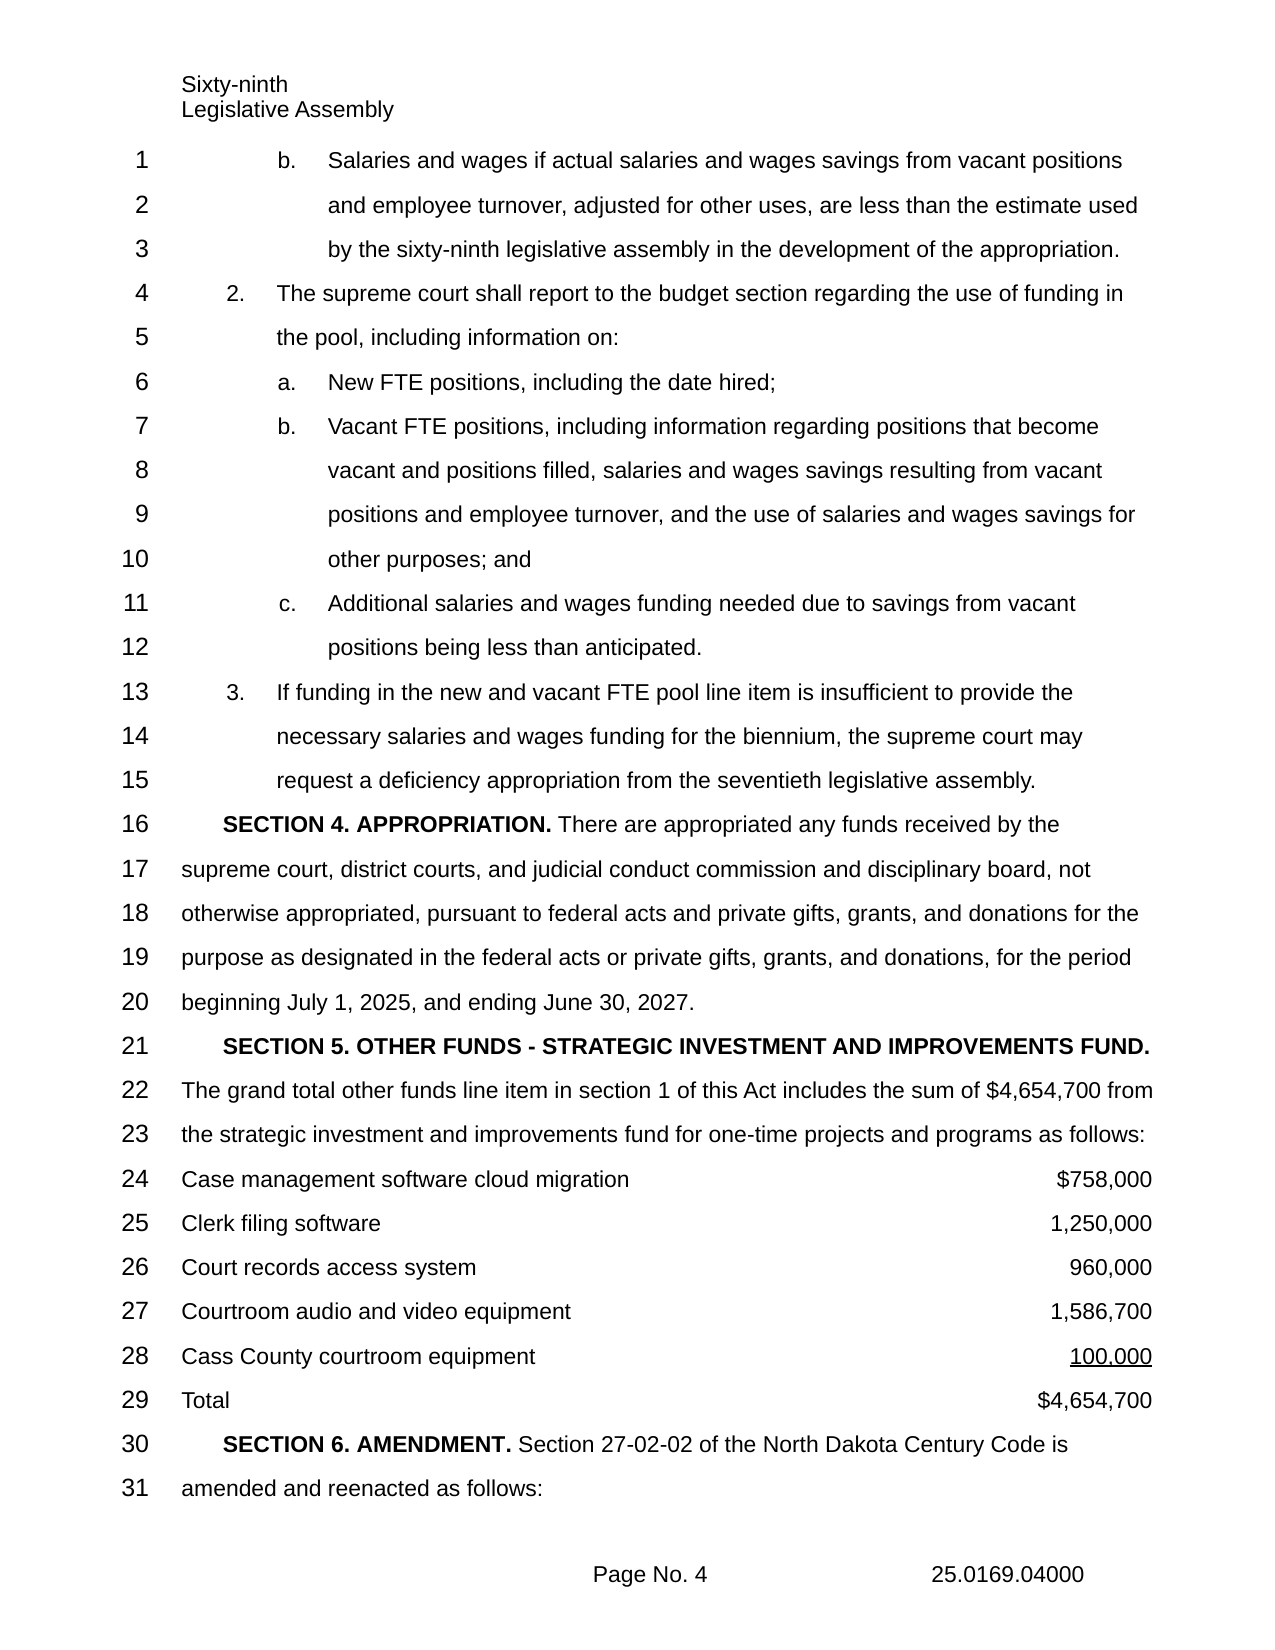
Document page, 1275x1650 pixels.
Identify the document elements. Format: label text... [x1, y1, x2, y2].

text Case management software cloud migration $758,000 Clerk filing software 1,250,000 Court records access system 960,000 Courtroom audio and video equipment 1,586,700 Cass County courtroom equipment 100,000 Total $4,654,700 [181, 1152, 1154, 1417]
text a. New FTE positions, including the date hired; [181, 355, 1154, 399]
text c. Additional salaries and wages funding needed due to savings from vacant positions being less than anticipated. [181, 576, 1154, 664]
text b. Vacant FTE positions, including information regarding positions that become vacant and positions filled, salaries and wages savings resulting from vacant positions and employee turnover, and the use of salaries and wages savings for other purposes; and [181, 399, 1154, 576]
text SECTION 6. AMENDMENT. Section 27‑02‑02 of the North Dakota Century Code is amended and reenacted as follows: [181, 1417, 1154, 1506]
text SECTION 5. OTHER FUNDS - STRATEGIC INVESTMENT AND IMPROVEMENTS FUND. The grand total other funds line item in section 1 of this Act includes the sum of $4,654,700 from the strategic investment and improvements fund for one‑time projects and programs as follows: [181, 1019, 1154, 1152]
text SECTION 4. APPROPRIATION. There are appropriated any funds received by the supreme court, district courts, and judicial conduct commission and disciplinary board, not otherwise appropriated, pursuant to federal acts and private gifts, grants, and donations for the purpose as designated in the federal acts or private gifts, grants, and donations, for the period beginning July 1, 2025, and ending June 30, 2027. [181, 797, 1154, 1019]
text 3. If funding in the new and vacant FTE pool line item is insufficient to provide the necessary salaries and wages funding for the biennium, the supreme court may request a deficiency appropriation from the seventieth legislative assembly. [181, 664, 1154, 797]
text b. Salaries and wages if actual salaries and wages savings from vacant positions and employee turnover, adjusted for other uses, are less than the estimate used by the sixty‑ninth legislative assembly in the development of the appropriation. [181, 133, 1154, 266]
text 2. The supreme court shall report to the budget section regarding the use of funding in the pool, including information on: [181, 266, 1154, 355]
